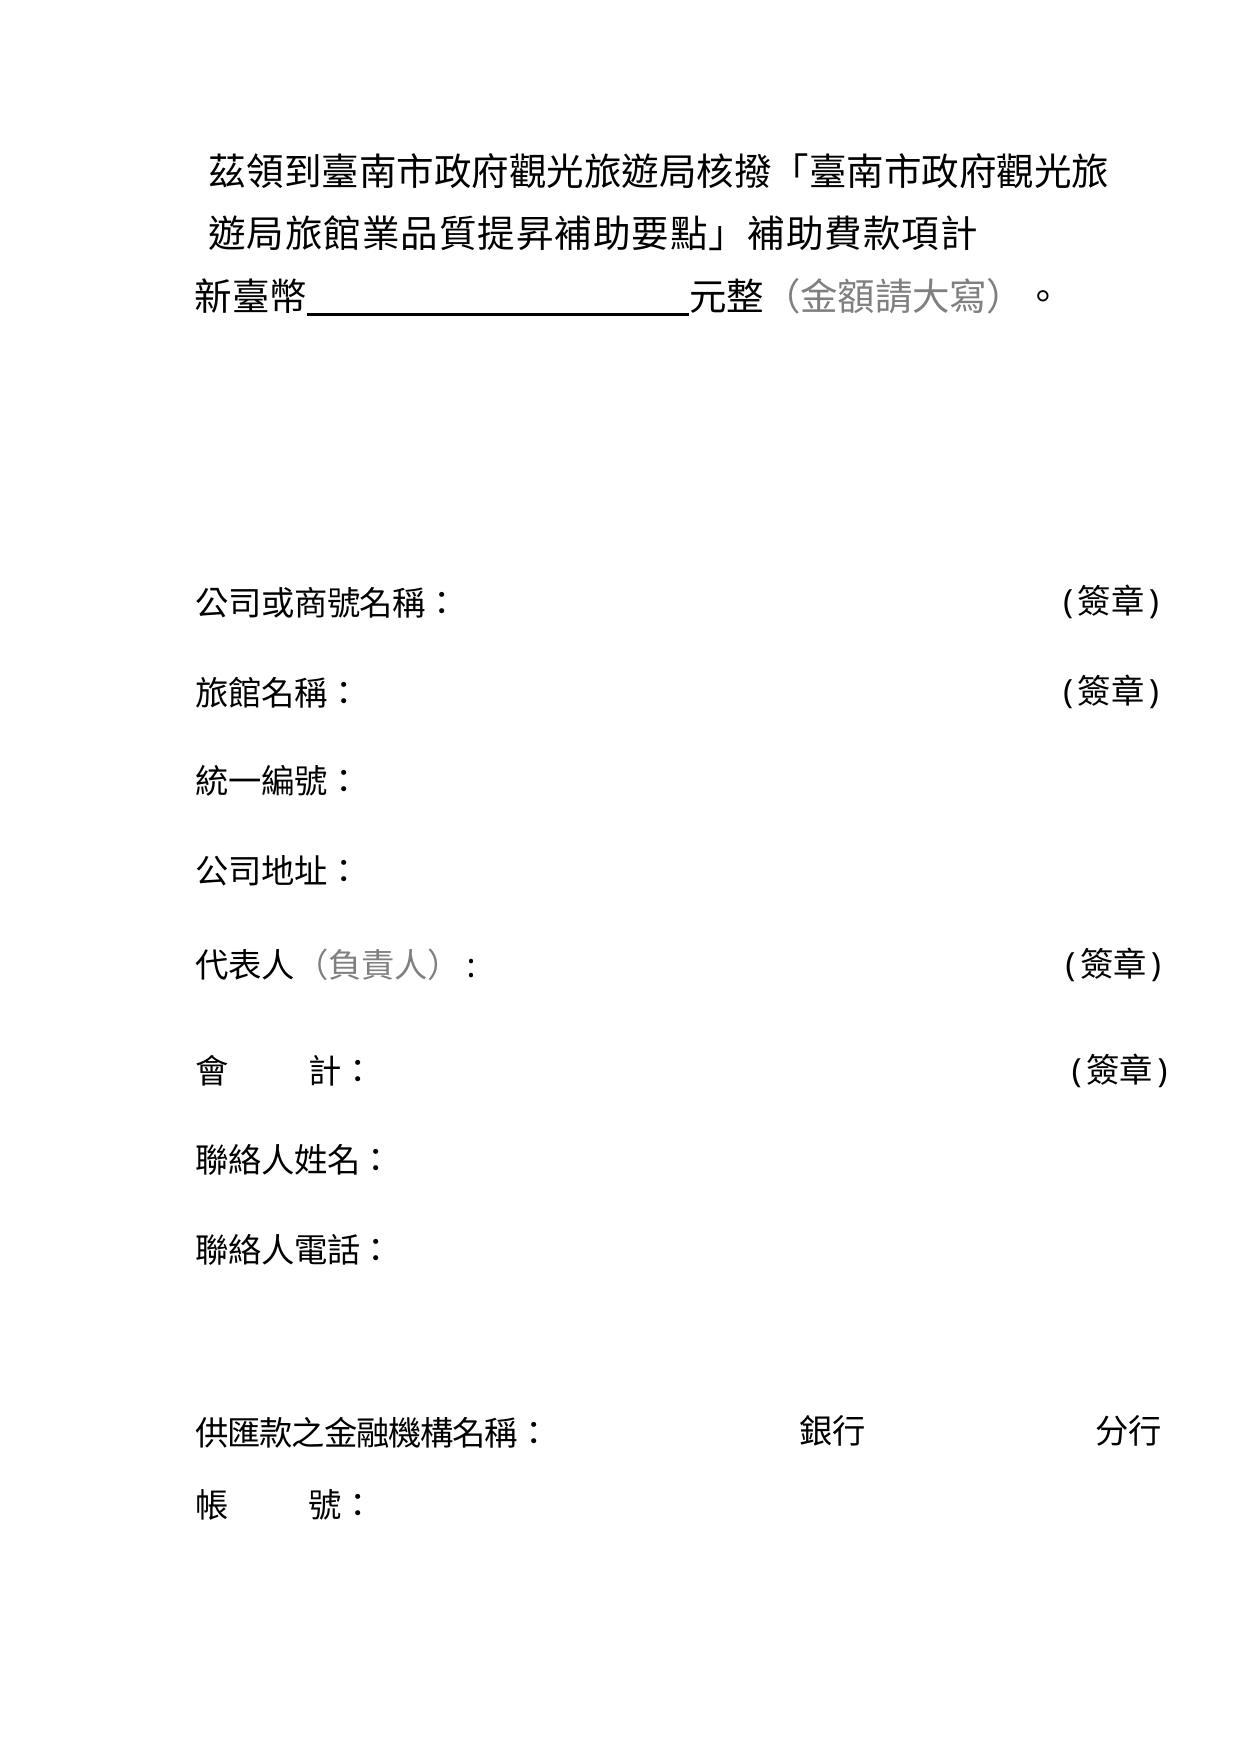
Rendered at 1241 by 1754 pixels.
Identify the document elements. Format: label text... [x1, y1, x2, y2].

table_cell 銀行 [697, 1309, 964, 1452]
table_cell [964, 1452, 1175, 1542]
table_cell [964, 1107, 1175, 1197]
table_cell 聯絡人電話： [190, 1197, 697, 1309]
table_cell [697, 728, 964, 818]
table_header (簽章) (簽章) [964, 559, 1175, 728]
table_cell 代表人（負責人）: 會 計： [190, 909, 697, 1107]
table_cell [697, 909, 964, 1107]
table_cell [697, 1107, 964, 1197]
table_header [697, 559, 964, 728]
text 茲領到臺南市政府觀光旅遊局核撥「臺南市政府觀光旅遊局旅館業品質提昇補助要點」補助費款項計 [208, 127, 1122, 252]
table_cell (簽章) (簽章) [964, 909, 1175, 1107]
table_cell 帳 號： [190, 1452, 697, 1542]
table_cell [697, 1197, 964, 1309]
table_cell 聯絡人姓名： [190, 1107, 697, 1197]
table_cell 分行 [964, 1309, 1175, 1452]
table_cell [964, 818, 1175, 908]
table_cell [697, 818, 964, 908]
table_cell 統一編號： [190, 728, 697, 818]
table_cell 公司地址： [190, 818, 697, 908]
table_cell [697, 1452, 964, 1542]
table_cell [964, 728, 1175, 818]
table_cell [964, 1197, 1175, 1309]
table_header 公司或商號名稱： 旅館名稱： [190, 559, 697, 728]
table_cell 供匯款之金融機構名稱： [190, 1309, 697, 1452]
text 新臺幣 元整（金額請大寫）。 [194, 252, 1122, 315]
